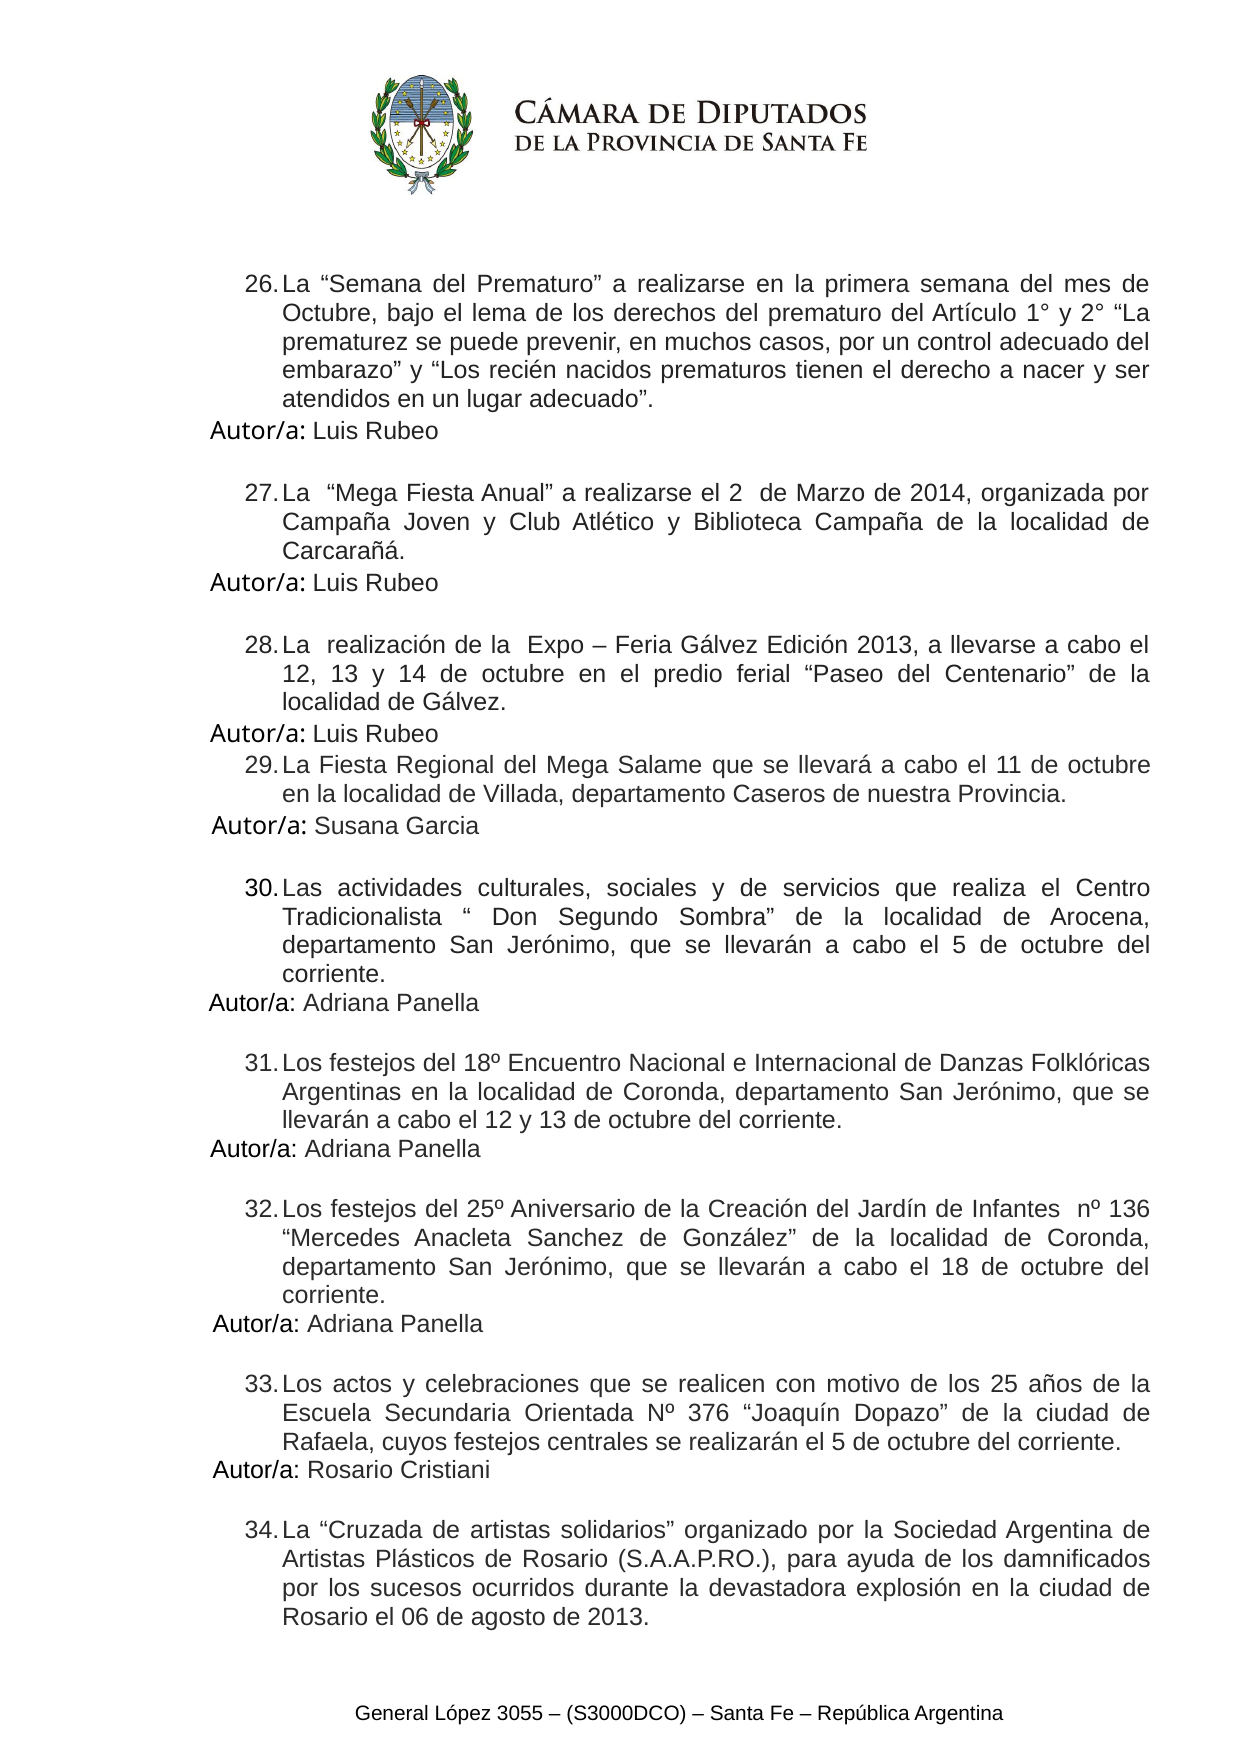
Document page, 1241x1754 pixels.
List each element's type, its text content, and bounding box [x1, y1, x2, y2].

text Autor/a: Adriana Panella [207, 1309, 1152, 1338]
text Autor/a: Luis Rubeo [210, 413, 1152, 447]
picture [370, 75, 867, 199]
list Los actos y celebraciones que se realicen con motivo de los 25 años de la Escuela Secundaria Orientada Nº 376 “Joaquín Dopazo” de la ciudad de Rafaela, cuyos festejos centrales se realizarán el 5 de octubre del corriente. [244, 1369, 1152, 1456]
list La “Semana del Prematuro” a realizarse en la primera semana del mes de Octubre, bajo el lema de los derechos del prematuro del Artículo 1° y 2° “La prematurez se puede prevenir, en muchos casos, por un control adecuado del embarazo” y “Los recién nacidos prematuros tienen el derecho a nacer y ser atendidos en un lugar adecuado”. [244, 269, 1152, 413]
text Autor/a: Susana Garcia [211, 808, 1152, 842]
list Los festejos del 18º Encuentro Nacional e Internacional de Danzas Folklóricas Argentinas en la localidad de Coronda, departamento San Jerónimo, que se llevarán a cabo el 12 y 13 de octubre del corriente. [244, 1048, 1152, 1134]
text Autor/a: Rosario Cristiani [207, 1456, 1152, 1484]
list La “Cruzada de artistas solidarios” organizado por la Sociedad Argentina de Artistas Plásticos de Rosario (S.A.A.P.RO.), para ayuda de los damnificados por los sucesos ocurridos durante la devastadora explosión en la ciudad de Rosario el 06 de agosto de 2013. [244, 1516, 1152, 1631]
text Autor/a: Luis Rubeo [210, 716, 1152, 750]
list La Fiesta Regional del Mega Salame que se llevará a cabo el 11 de octubre en la localidad de Villada, departamento Caseros de nuestra Provincia. [244, 750, 1152, 808]
list La realización de la Expo – Feria Gálvez Edición 2013, a llevarse a cabo el 12, 13 y 14 de octubre en el predio ferial “Paseo del Centenario” de la localidad de Gálvez. [244, 630, 1152, 716]
text Autor/a: Luis Rubeo [210, 564, 1152, 599]
list La “Mega Fiesta Anual” a realizarse el 2 de Marzo de 2014, organizada por Campaña Joven y Club Atlético y Biblioteca Campaña de la localidad de Carcarañá. [244, 478, 1152, 564]
list Las actividades culturales, sociales y de servicios que realiza el Centro Tradicionalista “ Don Segundo Sombra” de la localidad de Arocena, departamento San Jerónimo, que se llevarán a cabo el 5 de octubre del corriente. [244, 873, 1152, 988]
text Autor/a: Adriana Panella [210, 1134, 1152, 1163]
list Los festejos del 25º Aniversario de la Creación del Jardín de Infantes nº 136 “Mercedes Anacleta Sanchez de González” de la localidad de Coronda, departamento San Jerónimo, que se llevarán a cabo el 18 de octubre del corriente. [244, 1194, 1152, 1309]
text Autor/a: Adriana Panella [208, 988, 1152, 1017]
